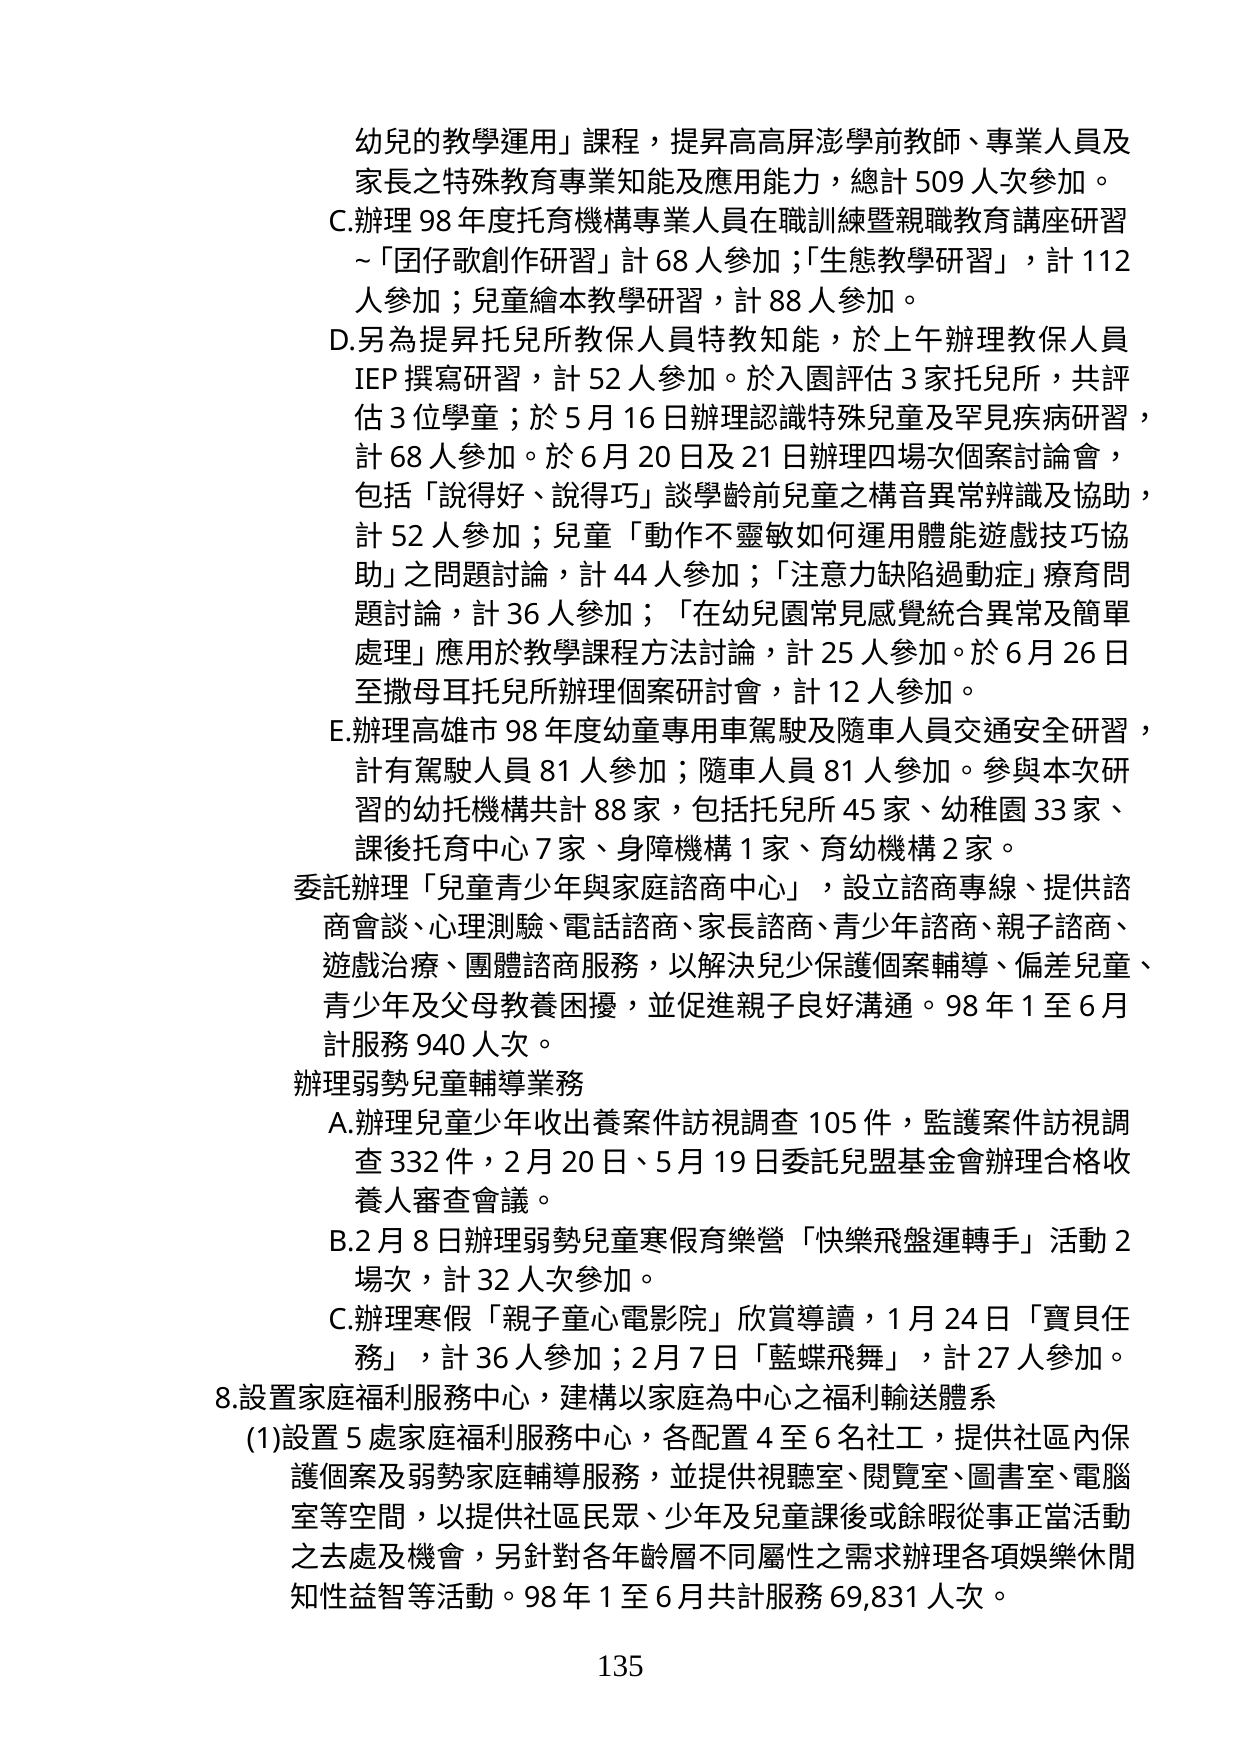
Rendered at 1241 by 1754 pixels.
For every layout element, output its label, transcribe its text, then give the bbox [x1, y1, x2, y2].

text 辦理弱勢兒童輔導業務 [293, 1063, 1131, 1102]
text C.辦理寒假「親子童心電影院」欣賞導讀，1月24日「寶貝任務」，計36人參加；2月7日「藍蝶飛舞」，計27人參加。 [328, 1298, 1131, 1376]
text D.另為提昇托兒所教保人員特教知能，於上午辦理教保人員IEP撰寫研習，計52人參加。於入園評估3家托兒所，共評估3位學童；於5月16日辦理認識特殊兒童及罕見疾病研習，計68人參加。於6月20日及21日辦理四場次個案討論會，包括「說得好、說得巧」談學齡前兒童之構音異常辨識及協助，計52人參加；兒童「動作不靈敏如何運用體能遊戲技巧協助」之問題討論，計44人參加；「注意力缺陷過動症」療育問題討論，計36人參加；「在幼兒園常見感覺統合異常及簡單處理」應用於教學課程方法討論，計25人參加。於6月26日至撒母耳托兒所辦理個案研討會，計12人參加。 [328, 319, 1131, 711]
text B.2月8日辦理弱勢兒童寒假育樂營「快樂飛盤運轉手」活動2場次，計32人次參加。 [328, 1220, 1131, 1298]
text E.辦理高雄市98年度幼童專用車駕駛及隨車人員交通安全研習，計有駕駛人員81人參加；隨車人員81人參加。參與本次研習的幼托機構共計88家，包括托兒所45家、幼稚園33家、課後托育中心7家、身障機構1家、育幼機構2家。 [328, 711, 1131, 867]
text 幼兒的教學運用」課程，提昇高高屏澎學前教師、專業人員及家長之特殊教育專業知能及應用能力，總計509人次參加。 [328, 121, 1131, 200]
text 8.設置家庭福利服務中心，建構以家庭為中心之福利輸送體系 [214, 1376, 1131, 1416]
text A.辦理兒童少年收出養案件訪視調查105件，監護案件訪視調查332件，2月20日、5月19日委託兒盟基金會辦理合格收養人審查會議。 [328, 1102, 1131, 1220]
text (1)設置5處家庭福利服務中心，各配置4至6名社工，提供社區內保護個案及弱勢家庭輔導服務，並提供視聽室、閱覽室、圖書室、電腦室等空間，以提供社區民眾、少年及兒童課後或餘暇從事正當活動之去處及機會，另針對各年齡層不同屬性之需求辦理各項娛樂休閒、知性益智等活動。98年1至6月共計服務69,831人次。 [246, 1416, 1131, 1615]
text C.辦理98年度托育機構專業人員在職訓練暨親職教育講座研習~「囝仔歌創作研習」計68人參加；「生態教學研習」，計112人參加；兒童繪本教學研習，計88人參加。 [328, 200, 1131, 319]
text 委託辦理「兒童青少年與家庭諮商中心」，設立諮商專線、提供諮商會談、心理測驗、電話諮商、家長諮商、青少年諮商、親子諮商、遊戲治療、團體諮商服務，以解決兒少保護個案輔導、偏差兒童、青少年及父母教養困擾，並促進親子良好溝通。98年1至6月計服務940人次。 [293, 867, 1131, 1063]
